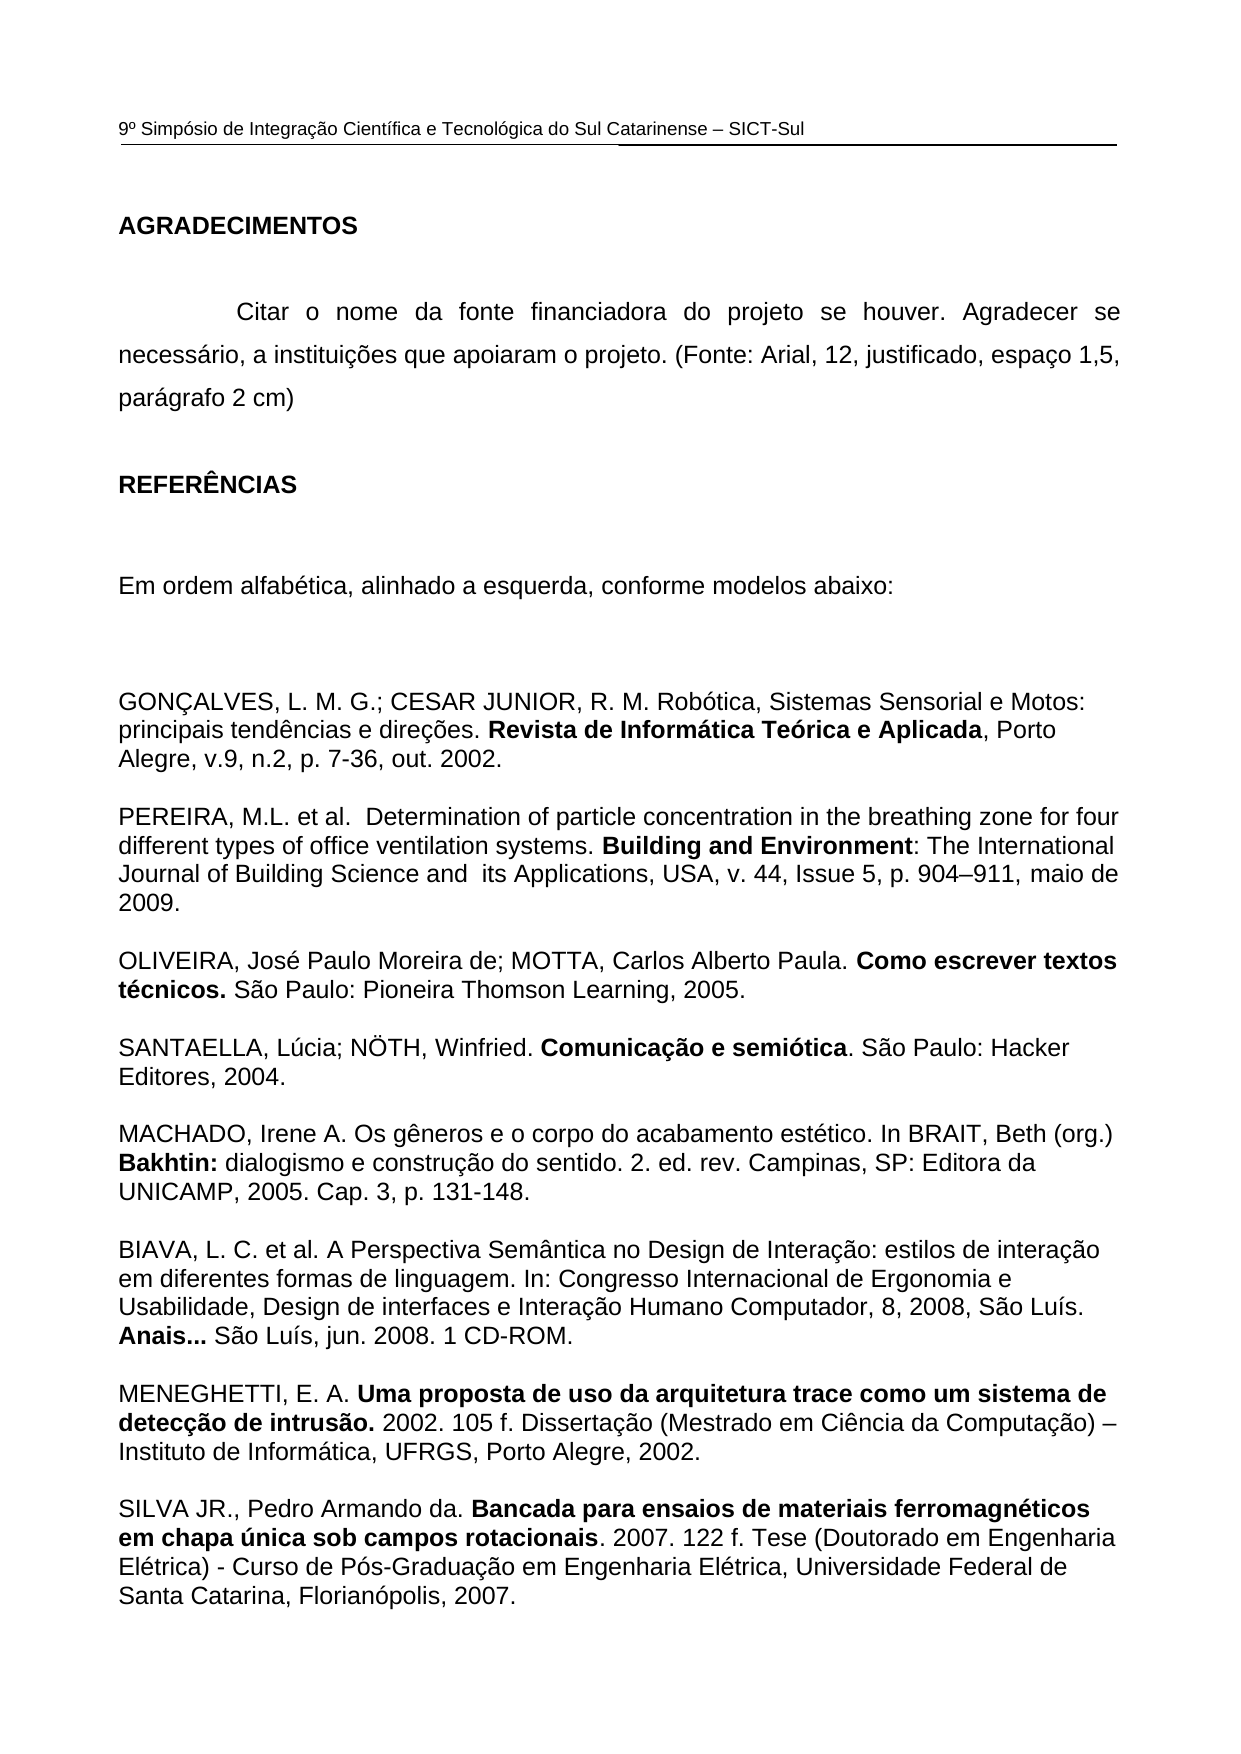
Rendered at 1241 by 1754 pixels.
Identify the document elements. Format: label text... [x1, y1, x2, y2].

text SANTAELLA, Lúcia; NÖTH, Winfried. Comunicação e semiótica. São Paulo: Hacker Editores, 2004. [118, 1033, 1122, 1090]
text MACHADO, Irene A. Os gêneros e o corpo do acabamento estético. In BRAIT, Beth (org.) Bakhtin: dialogismo e construção do sentido. 2. ed. rev. Campinas, SP: Editora da UNICAMP, 2005. Cap. 3, p. 131-148. [118, 1119, 1122, 1206]
text GONÇALVES, L. M. G.; CESAR JUNIOR, R. M. Robótica, Sistemas Sensorial e Motos: principais tendências e direções. Revista de Informática Teórica e Aplicada, Porto Alegre, v.9, n.2, p. 7-36, out. 2002. [118, 686, 1122, 773]
text PEREIRA, M.L. et al. Determination of particle concentration in the breathing zone for four different types of office ventilation systems. Building and Environment: The International Journal of Building Science and its Applications, USA, v. 44, Issue 5, p. 904–911, maio de 2009. [118, 802, 1122, 917]
text Citar o nome da fonte financiadora do projeto se houver. Agradecer se necessário, a instituições que apoiaram o projeto. (Fonte: Arial, 12, justificado, espaço 1,5, parágrafo 2 cm) [118, 297, 1122, 412]
text MENEGHETTI, E. A. Uma proposta de uso da arquitetura trace como um sistema de detecção de intrusão. 2002. 105 f. Dissertação (Mestrado em Ciência da Computação) – Instituto de Informática, UFRGS, Porto Alegre, 2002. [118, 1379, 1122, 1465]
text Em ordem alfabética, alinhado a esquerda, conforme modelos abaixo: [118, 571, 1122, 599]
text REFERÊNCIAS [118, 469, 1122, 498]
text AGRADECIMENTOS [118, 211, 1122, 239]
text OLIVEIRA, José Paulo Moreira de; MOTTA, Carlos Alberto Paula. Como escrever textos técnicos. São Paulo: Pioneira Thomson Learning, 2005. [118, 946, 1122, 1003]
text SILVA JR., Pedro Armando da. Bancada para ensaios de materiais ferromagnéticos em chapa única sob campos rotacionais. 2007. 122 f. Tese (Doutorado em Engenharia Elétrica) - Curso de Pós-Graduação em Engenharia Elétrica, Universidade Federal de Santa Catarina, Florianópolis, 2007. [118, 1494, 1122, 1609]
text BIAVA, L. C. et al. A Perspectiva Semântica no Design de Interação: estilos de interação em diferentes formas de linguagem. In: Congresso Internacional de Ergonomia e Usabilidade, Design de interfaces e Interação Humano Computador, 8, 2008, São Luís. Anais... São Luís, jun. 2008. 1 CD-ROM. [118, 1235, 1122, 1350]
